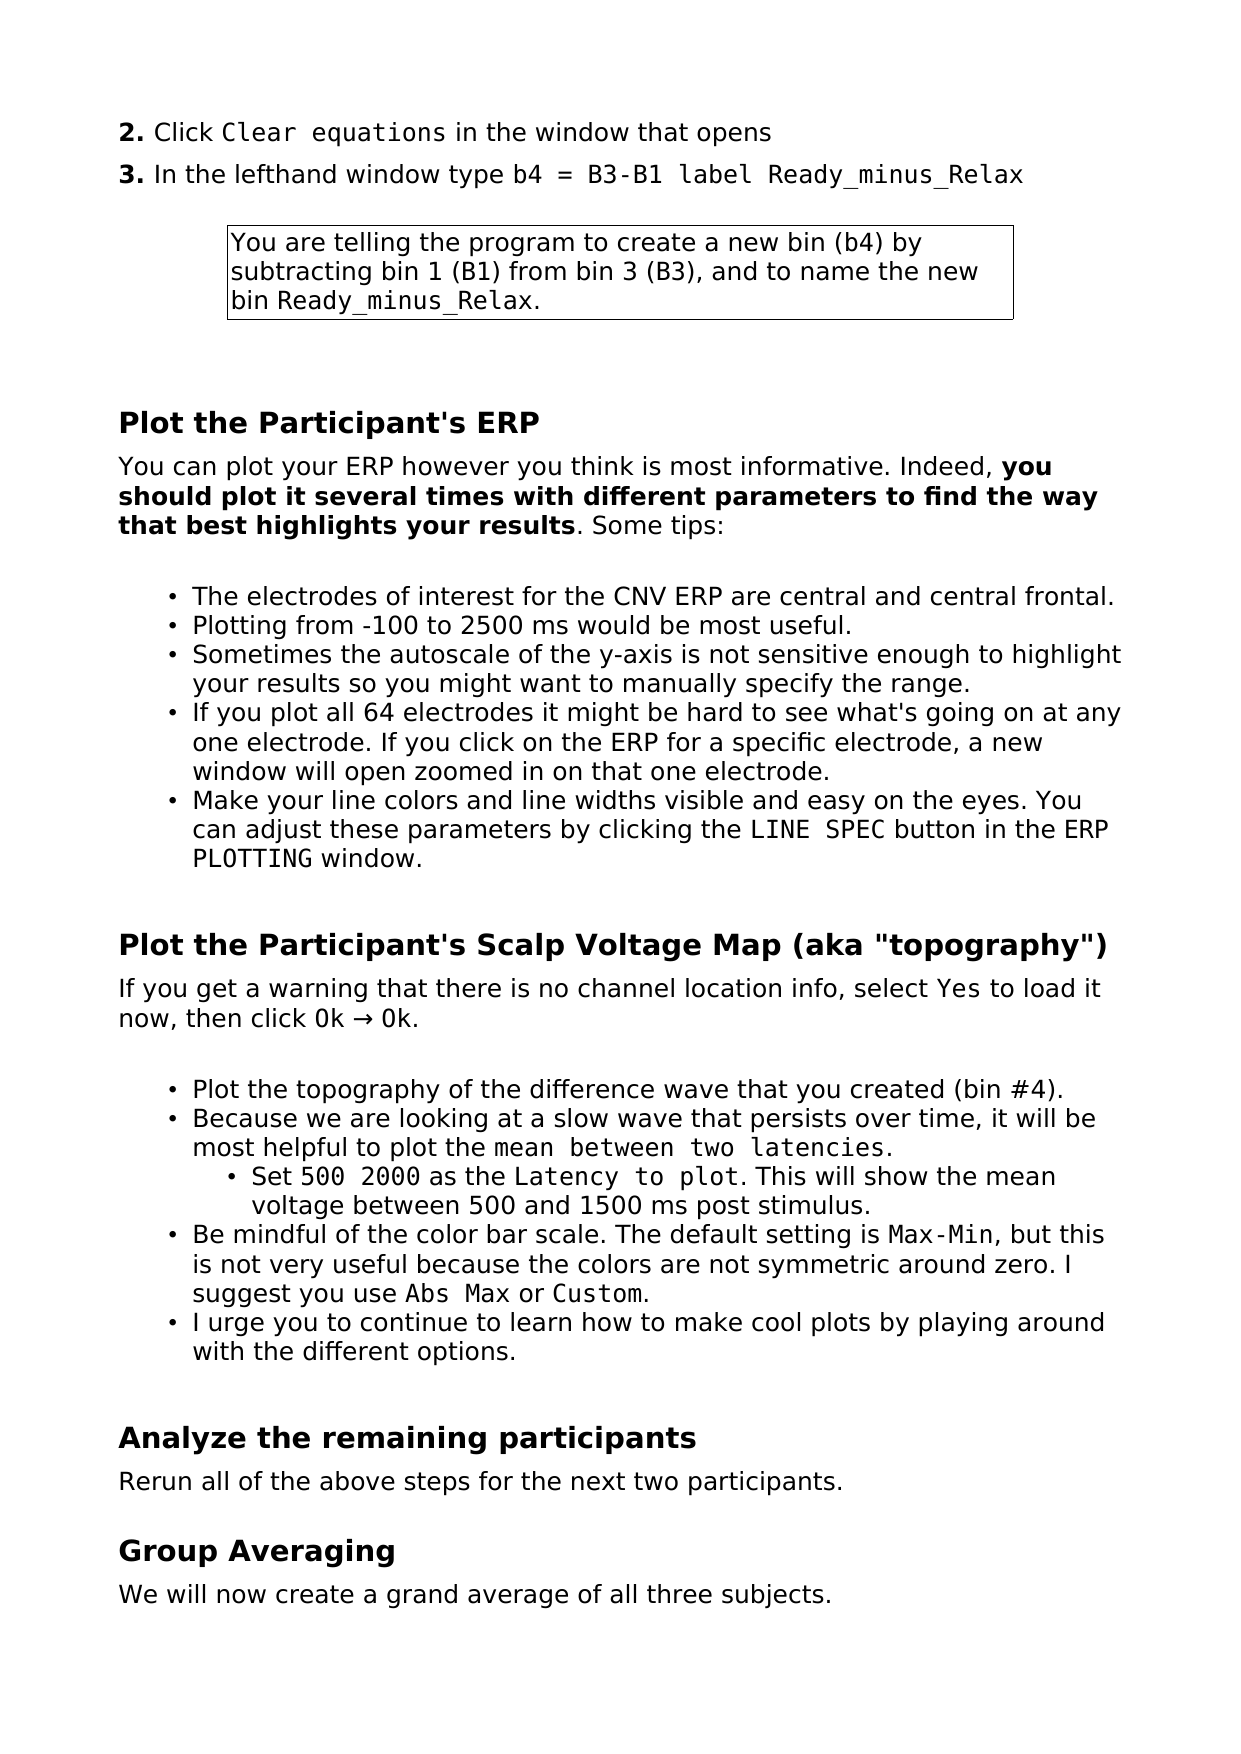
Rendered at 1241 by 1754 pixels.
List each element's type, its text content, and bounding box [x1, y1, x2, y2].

text If you get a warning that there is no channel location info, select Yes to load it now, then click Ok → Ok. [118, 974, 1122, 1033]
list Set 500 2000 as the Latency to plot. This will show the mean voltage between 500 and 1500 ms post stimulus. [236, 1162, 1122, 1221]
text 3. In the lefthand window type b4 = B3-B1 label Ready_minus_Relax [118, 160, 1122, 189]
list I urge you to continue to learn how to make cool plots by playing around with the different options. [177, 1308, 1122, 1367]
list Plotting from -100 to 2500 ms would be most useful. [177, 611, 1122, 640]
list Make your line colors and line widths visible and easy on the eyes. You can adjust these parameters by clicking the LINE SPEC button in the ERP PLOTTING window. [177, 786, 1122, 874]
subtitle Analyze the remaining participants [118, 1421, 1122, 1455]
list The electrodes of interest for the CNV ERP are central and central frontal. [177, 582, 1122, 611]
text You can plot your ERP however you think is most informative. Indeed, you should plot it several times with different parameters to find the way that best highlights your results. Some tips: [118, 452, 1122, 540]
list Because we are looking at a slow wave that persists over time, it will be most helpful to plot the mean between two latencies. [177, 1104, 1122, 1162]
list If you plot all 64 electrodes it might be hard to see what's going on at any one electrode. If you click on the ERP for a specific electrode, a new window will open zoomed in on that one electrode. [177, 699, 1122, 786]
table_header You are telling the program to create a new bin (b4) by subtracting bin 1 (B1) from bin 3 (B3), and to name the new bin Ready_minus_Relax. [228, 226, 1013, 318]
subtitle Plot the Participant's Scalp Voltage Map (aka "topography") [118, 928, 1122, 962]
list Sometimes the autoscale of the y-axis is not sensitive enough to highlight your results so you might want to manually specify the range. [177, 640, 1122, 699]
text We will now create a grand average of all three subjects. [118, 1581, 1122, 1610]
text Rerun all of the above steps for the next two participants. [118, 1467, 1122, 1497]
list Be mindful of the color bar scale. The default setting is Max-Min, but this is not very useful because the colors are not symmetric around zero. I suggest you use Abs Max or Custom. [177, 1221, 1122, 1308]
subtitle Group Averaging [118, 1534, 1122, 1568]
text 2. Click Clear equations in the window that opens [118, 118, 1122, 147]
list Plot the topography of the difference wave that you created (bin #4). [177, 1075, 1122, 1104]
subtitle Plot the Participant's ERP [118, 406, 1122, 440]
